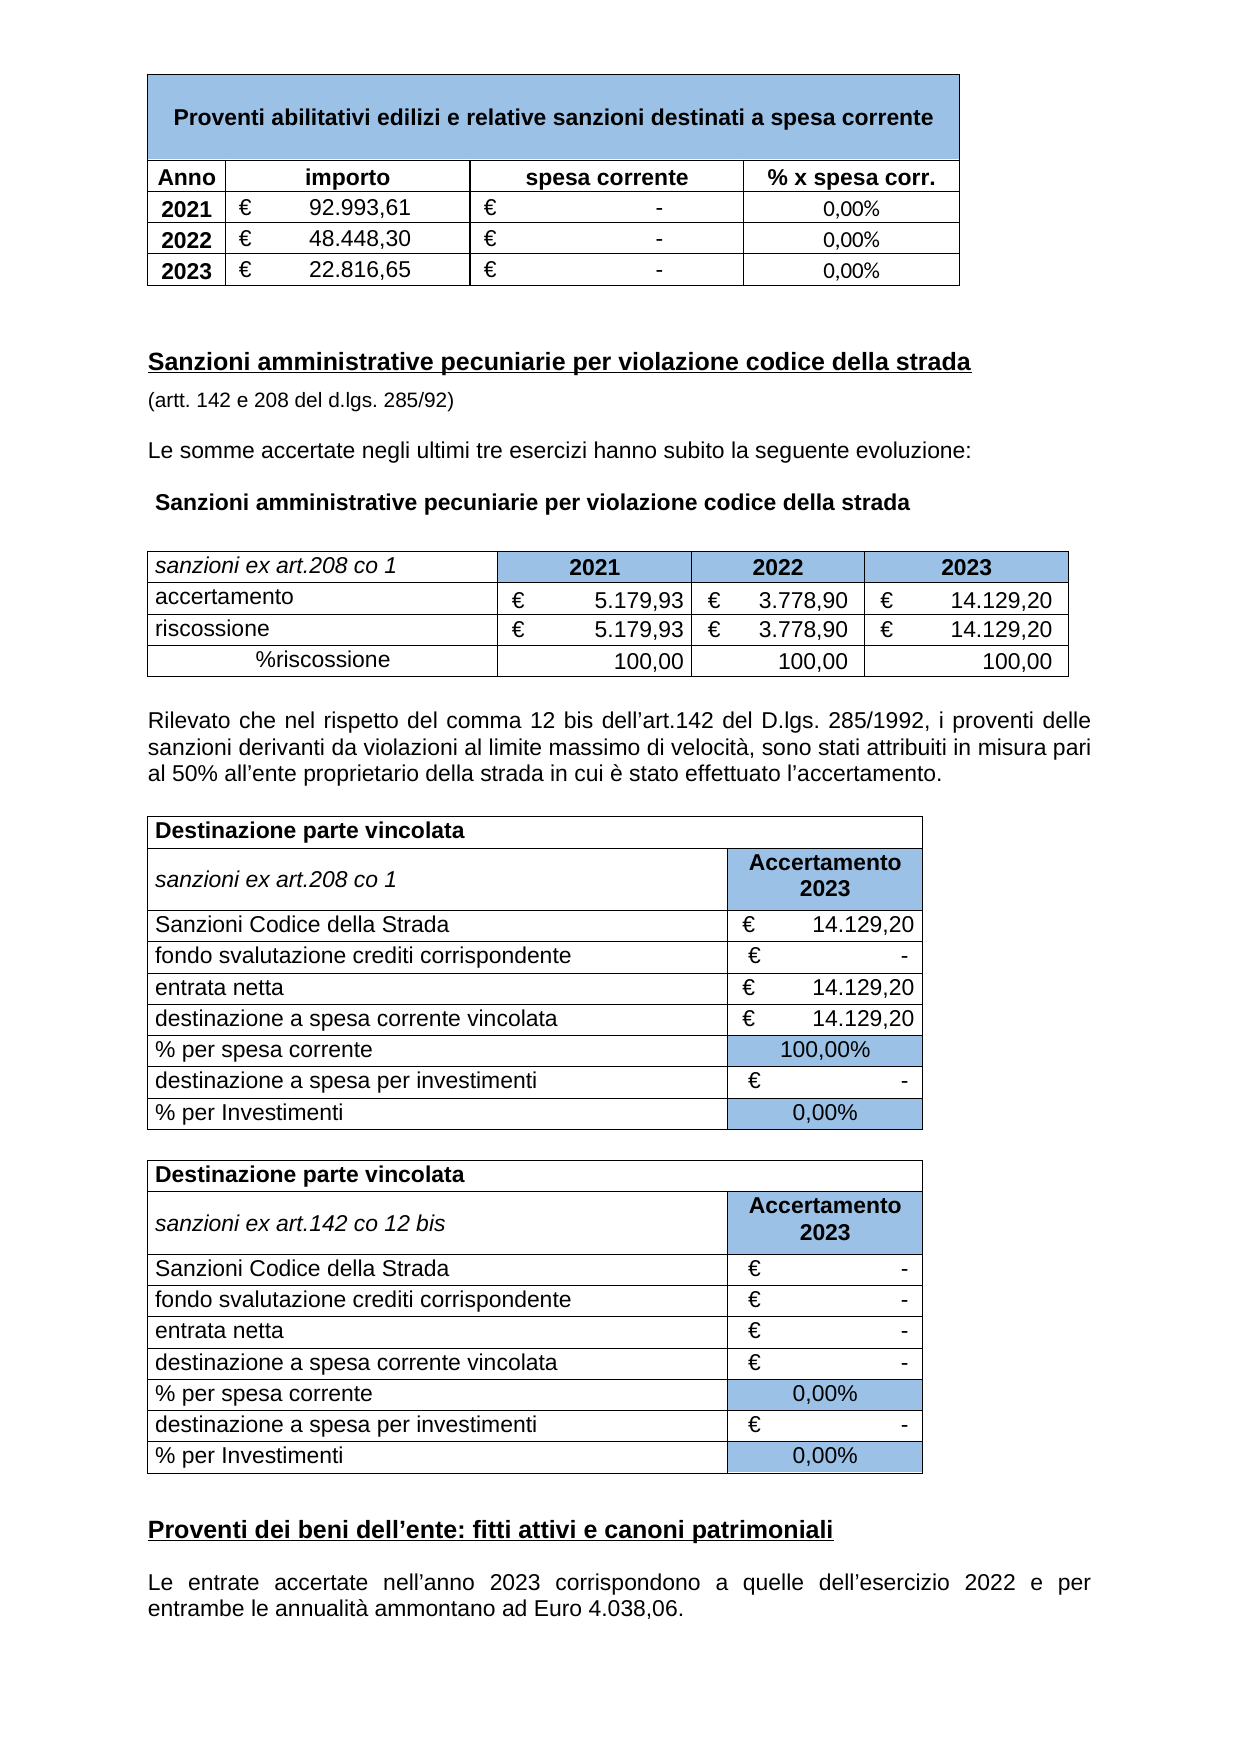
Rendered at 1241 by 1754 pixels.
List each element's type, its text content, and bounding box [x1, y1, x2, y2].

table_cell [960, 128, 977, 159]
table_cell [728, 1130, 922, 1160]
table_cell € - [728, 1286, 922, 1316]
table_cell 2022 [692, 552, 864, 582]
text Rilevato che nel rispetto del comma 12 bis dell’art.142 del D.lgs. 285/1992, i proventi delle sanzioni derivanti da violazioni al limite massimo di velocità, sono stati attribuiti in misura pari al 50% all’ente proprietario della strada in cui è stato effettuato l’accertamento. [148, 707, 1092, 786]
table_cell sanzioni ex art.142 co 12 bis [148, 1192, 727, 1254]
table_cell € - [728, 1349, 922, 1379]
table_cell 100,00 [498, 646, 691, 676]
table_cell [960, 160, 977, 191]
table_cell importo [226, 161, 469, 191]
table_cell Sanzioni Codice della Strada [148, 1255, 727, 1285]
table_cell 2021 [148, 192, 225, 222]
table_cell € - [728, 1411, 922, 1441]
table_cell 2023 [865, 552, 1068, 582]
table_cell entrata netta [148, 974, 727, 1004]
table_cell sanzioni ex art.208 co 1 [148, 552, 497, 582]
table_cell [148, 520, 498, 551]
table_cell 0,00% [744, 223, 959, 253]
table_cell sanzioni ex art.208 co 1 [148, 849, 727, 910]
table_cell [728, 1161, 922, 1191]
table_cell 2021 [498, 552, 691, 582]
text Le somme accertate negli ultimi tre esercizi hanno subito la seguente evoluzione: [148, 437, 1092, 463]
table_cell spesa corrente [471, 161, 743, 191]
table_cell € 5.179,93 [498, 583, 691, 613]
table_cell [865, 520, 1068, 551]
table_cell € - [728, 1067, 922, 1097]
table_cell [148, 1130, 728, 1160]
table_cell Accertamento 2023 [728, 849, 922, 910]
table_cell € 14.129,20 [728, 911, 922, 941]
table_cell 100,00 [692, 646, 864, 676]
table_cell [148, 677, 498, 707]
table_cell fondo svalutazione crediti corrispondente [148, 942, 727, 972]
table_cell riscossione [148, 615, 497, 645]
table_header [960, 74, 977, 128]
table_cell [960, 191, 977, 222]
table_cell [960, 253, 977, 284]
table_header Sanzioni amministrative pecuniarie per violazione codice della strada [148, 489, 1068, 520]
text Le entrate accertate nell’anno 2023 corrispondono a quelle dell’esercizio 2022 e per entrambe le annualità ammontano ad Euro 4.038,06. [148, 1568, 1092, 1621]
table_cell € - [471, 223, 743, 253]
table_cell 0,00% [728, 1099, 922, 1129]
table_cell 0,00% [744, 192, 959, 222]
table_cell fondo svalutazione crediti corrispondente [148, 1286, 727, 1316]
table_cell Destinazione parte vincolata [148, 1161, 728, 1191]
table_cell € - [471, 192, 743, 222]
table_cell € 14.129,20 [728, 1005, 922, 1035]
table_cell destinazione a spesa corrente vincolata [148, 1349, 727, 1379]
table_cell destinazione a spesa corrente vincolata [148, 1005, 727, 1035]
table_cell % per Investimenti [148, 1099, 727, 1129]
table_cell € - [728, 1317, 922, 1347]
table_cell € 14.129,20 [865, 583, 1068, 613]
text Sanzioni amministrative pecuniarie per violazione codice della strada [148, 347, 1092, 376]
table_cell [960, 222, 977, 253]
table_cell 100,00% [728, 1036, 922, 1066]
table_cell destinazione a spesa per investimenti [148, 1411, 727, 1441]
table_cell € 3.778,90 [692, 615, 864, 645]
table_header Destinazione parte vincolata [148, 817, 728, 847]
table_cell € - [728, 942, 922, 972]
table_cell % x spesa corr. [744, 161, 959, 191]
table_cell %riscossione [148, 646, 497, 676]
table_cell [691, 677, 864, 707]
table_cell € 14.129,20 [728, 974, 922, 1004]
table_header [728, 817, 922, 847]
table_cell [498, 520, 691, 551]
table_cell € - [471, 254, 743, 284]
table_cell € 48.448,30 [226, 223, 469, 253]
table_cell € 3.778,90 [692, 583, 864, 613]
table_cell € 5.179,93 [498, 615, 691, 645]
table_cell [498, 677, 691, 707]
table_cell 0,00% [728, 1380, 922, 1410]
table_cell 0,00% [744, 254, 959, 284]
table_cell accertamento [148, 583, 497, 613]
table_cell destinazione a spesa per investimenti [148, 1067, 727, 1097]
table_cell 0,00% [728, 1442, 922, 1472]
table_cell Anno [148, 161, 225, 191]
table_cell % per spesa corrente [148, 1380, 727, 1410]
table_cell [865, 677, 1068, 707]
table_cell 100,00 [865, 646, 1068, 676]
table_cell € 14.129,20 [865, 615, 1068, 645]
table_cell € 22.816,65 [226, 254, 469, 284]
table_cell Accertamento 2023 [728, 1192, 922, 1254]
table_cell entrata netta [148, 1317, 727, 1347]
table_cell [691, 520, 864, 551]
table_header Proventi abilitativi edilizi e relative sanzioni destinati a spesa corrente [148, 75, 959, 159]
table_cell € 92.993,61 [226, 192, 469, 222]
table_cell € - [728, 1255, 922, 1285]
table_cell 2023 [148, 254, 225, 284]
table_cell % per Investimenti [148, 1442, 727, 1472]
text (artt. 142 e 208 del d.lgs. 285/92) [148, 388, 1092, 412]
table_cell 2022 [148, 223, 225, 253]
text Proventi dei beni dell’ente: fitti attivi e canoni patrimoniali [148, 1515, 1092, 1543]
table_cell % per spesa corrente [148, 1036, 727, 1066]
table_cell Sanzioni Codice della Strada [148, 911, 727, 941]
